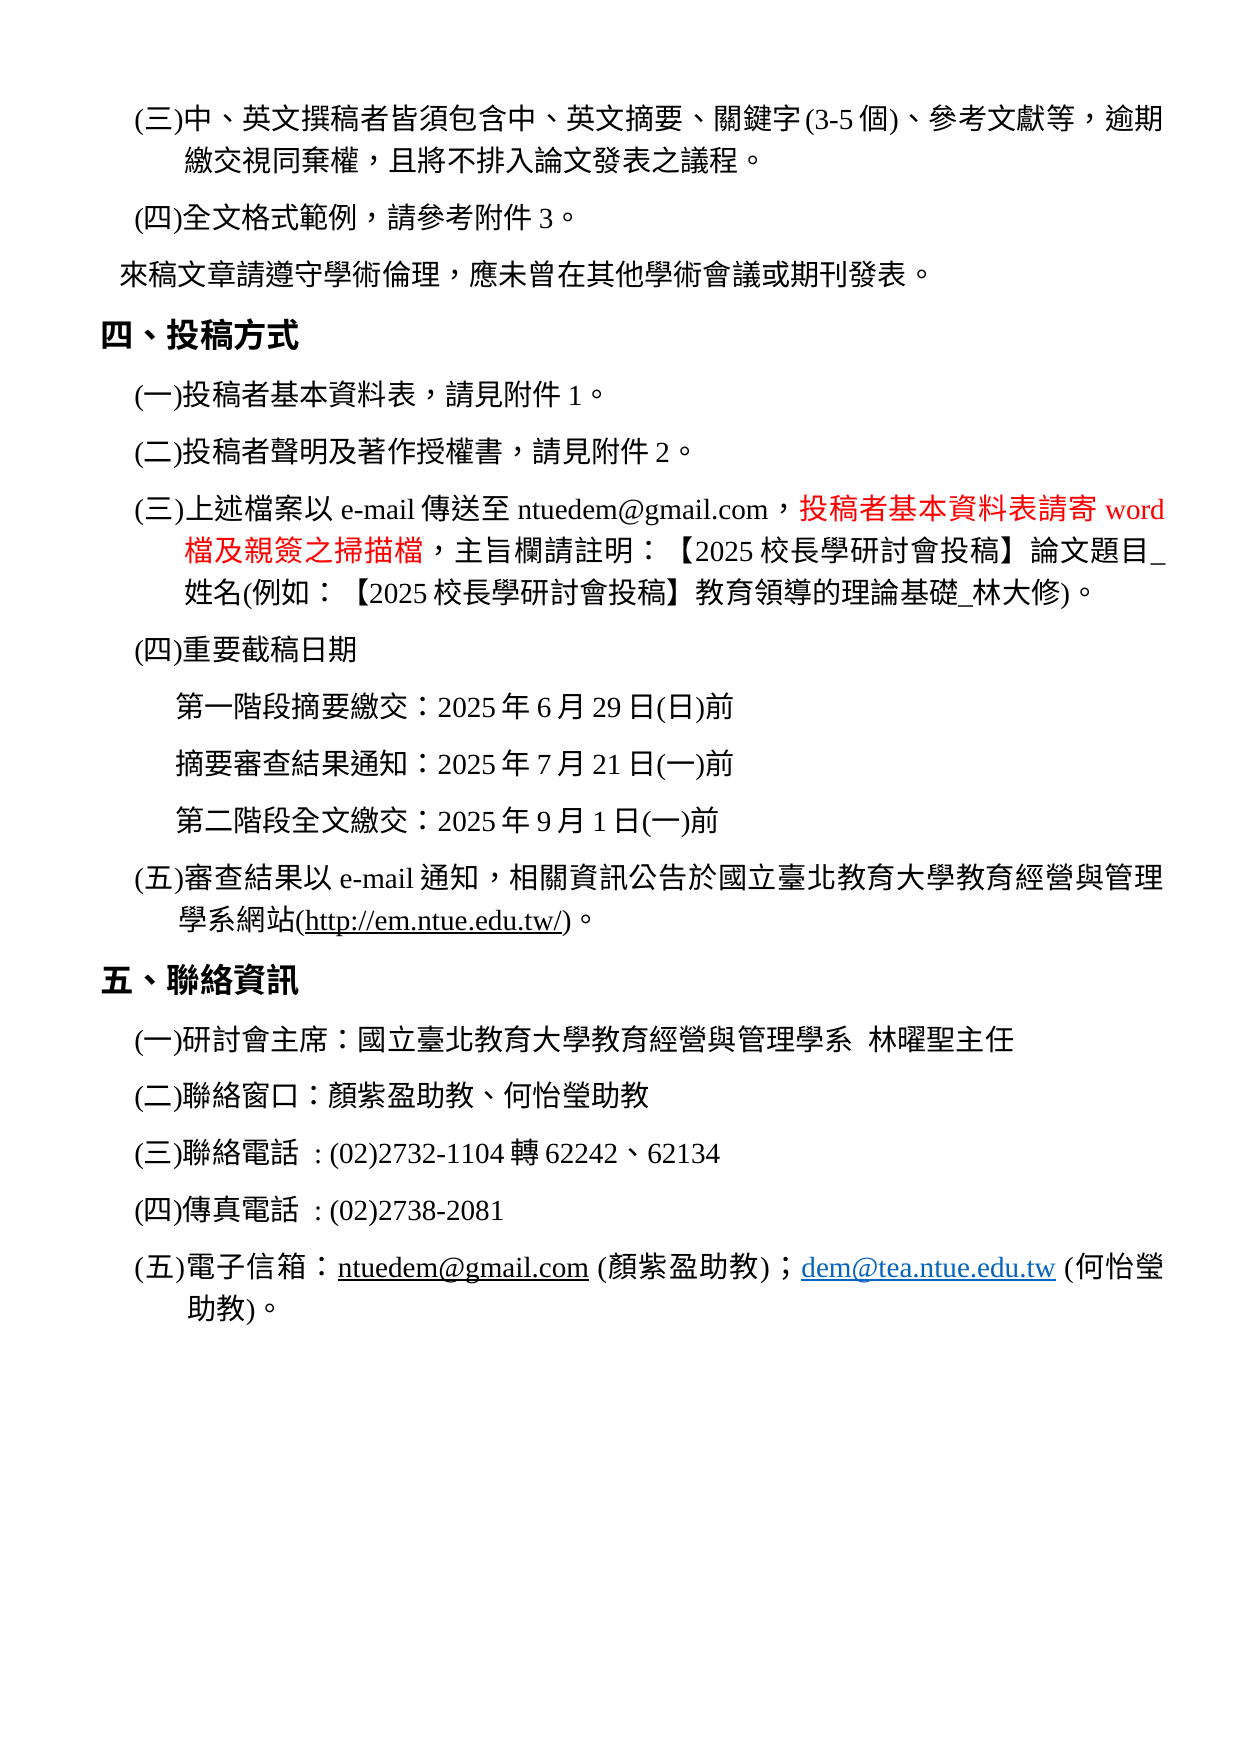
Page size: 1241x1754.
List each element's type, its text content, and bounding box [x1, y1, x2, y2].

text (五)電子信箱：ntuedem@gmail.com (顏紫盈助教)；dem@tea.ntue.edu.tw (何怡瑩助教)。 [134, 1244, 1165, 1328]
text (三)中、英文撰稿者皆須包含中、英文摘要、關鍵字(3-5個)、參考文獻等，逾期繳交視同棄權，且將不排入論文發表之議程。 [134, 96, 1165, 180]
text (四)重要截稿日期 [134, 627, 1165, 669]
text 四、投稿方式 [100, 309, 1165, 357]
text (三)上述檔案以e-mail傳送至ntuedem@gmail.com，投稿者基本資料表請寄word檔及親簽之掃描檔，主旨欄請註明：【2025校長學研討會投稿】論文題目_姓名(例如：【2025校長學研討會投稿】教育領導的理論基礎_林大修)。 [134, 485, 1165, 612]
text (四)全文格式範例，請參考附件3。 [134, 195, 1165, 237]
text (二)聯絡窗口：顏紫盈助教、何怡瑩助教 [134, 1073, 1165, 1115]
text (二)投稿者聲明及著作授權書，請見附件2。 [134, 428, 1165, 471]
text (一)研討會主席：國立臺北教育大學教育經營與管理學系 林曜聖主任 [134, 1016, 1165, 1058]
text 來稿文章請遵守學術倫理，應未曾在其他學術會議或期刊發表。 [75, 252, 1165, 294]
text (五)審查結果以e-mail通知，相關資訊公告於國立臺北教育大學教育經營與管理學系網站(http://em.ntue.edu.tw/)。 [134, 854, 1165, 939]
text (四)傳真電話 : (02)2738-2081 [134, 1187, 1165, 1229]
text (一)投稿者基本資料表，請見附件1。 [134, 371, 1165, 414]
text (三)聯絡電話 : (02)2732-1104轉62242、62134 [134, 1130, 1165, 1172]
text 第二階段全文繳交：2025年9月1日(一)前 [175, 797, 1165, 839]
text 五、聯絡資訊 [100, 953, 1165, 1002]
text 第一階段摘要繳交：2025年6月29日(日)前 [175, 683, 1165, 726]
text 摘要審查結果通知：2025年7月21日(一)前 [175, 740, 1165, 783]
